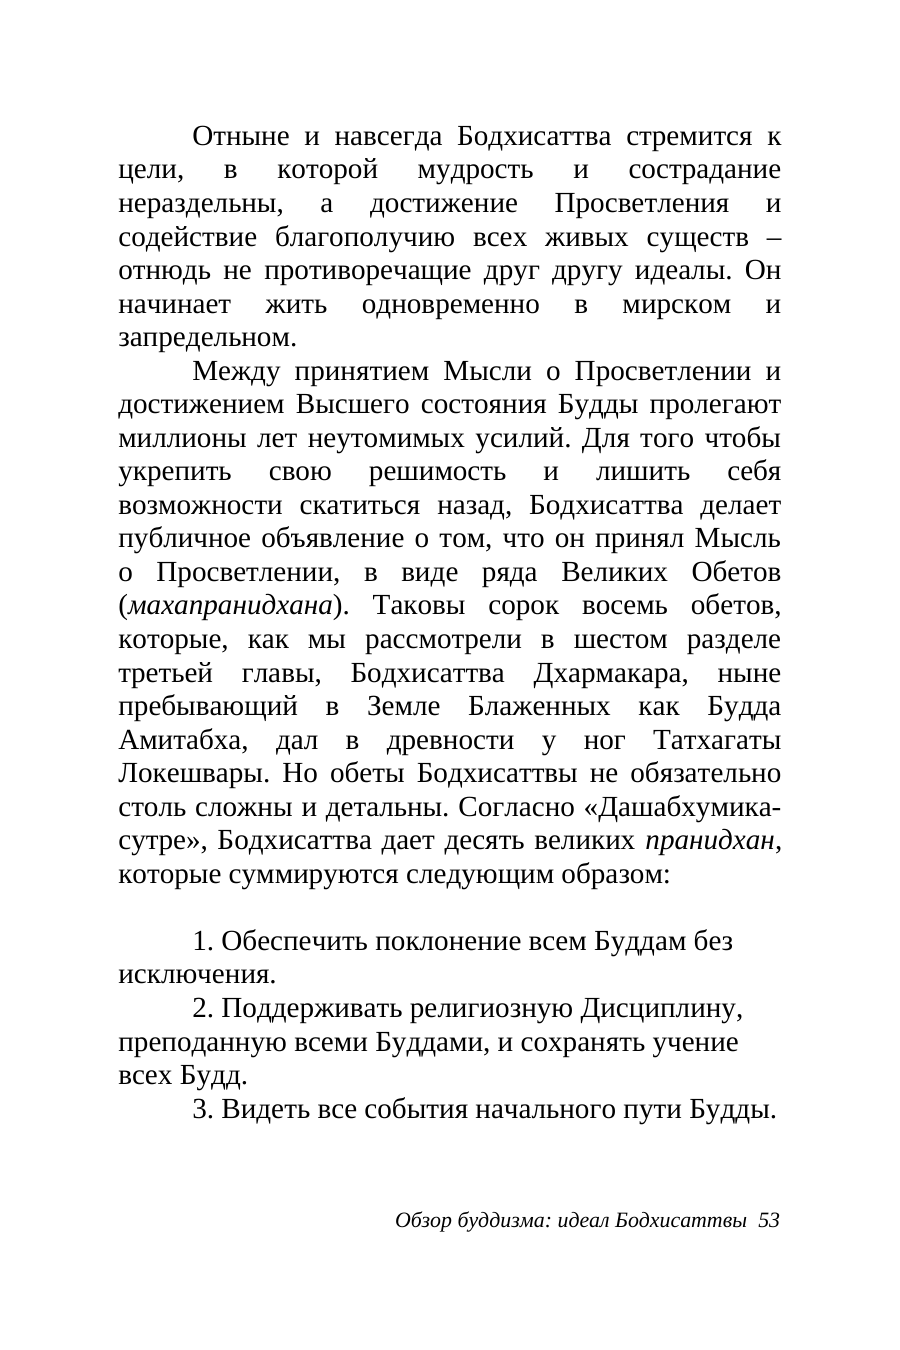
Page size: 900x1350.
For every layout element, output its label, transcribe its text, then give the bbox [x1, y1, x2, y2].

text Между принятием Мысли о Просветлении и достижением Высшего состояния Будды пролегают миллионы лет неутомимых усилий. Для того чтобы укрепить свою решимость и лишить себя возможности скатиться назад, Бодхисаттва делает публичное объявление о том, что он принял Мысль о Просветлении, в виде ряда Великих Обетов (махапранидхана). Таковы сорок восемь обетов, которые, как мы рассмотрели в шестом разделе третьей главы, Бодхисаттва Дхармакара, ныне пребывающий в Земле Блаженных как Будда Амитабха, дал в древности у ног Татхагаты Локешвары. Но обеты Бодхисаттвы не обязательно столь сложны и детальны. Согласно «Дашабхумика-сутре», Бодхисаттва дает десять великих пранидхан, которые суммируются следующим образом: [118, 353, 782, 889]
text Отныне и навсегда Бодхисаттва стремится к цели, в которой мудрость и сострадание нераздельны, а достижение Просветления и содействие благополучию всех живых существ – отнюдь не противоречащие друг другу идеалы. Он начинает жить одновременно в мирском и запредельном. [118, 118, 782, 353]
text 1. Обеспечить поклонение всем Буддам без исключения. [118, 923, 782, 990]
text 3. Видеть все события начального пути Будды. [118, 1091, 782, 1124]
text 2. Поддерживать религиозную Дисциплину, преподанную всеми Буддами, и сохранять учение всех Будд. [118, 990, 782, 1091]
